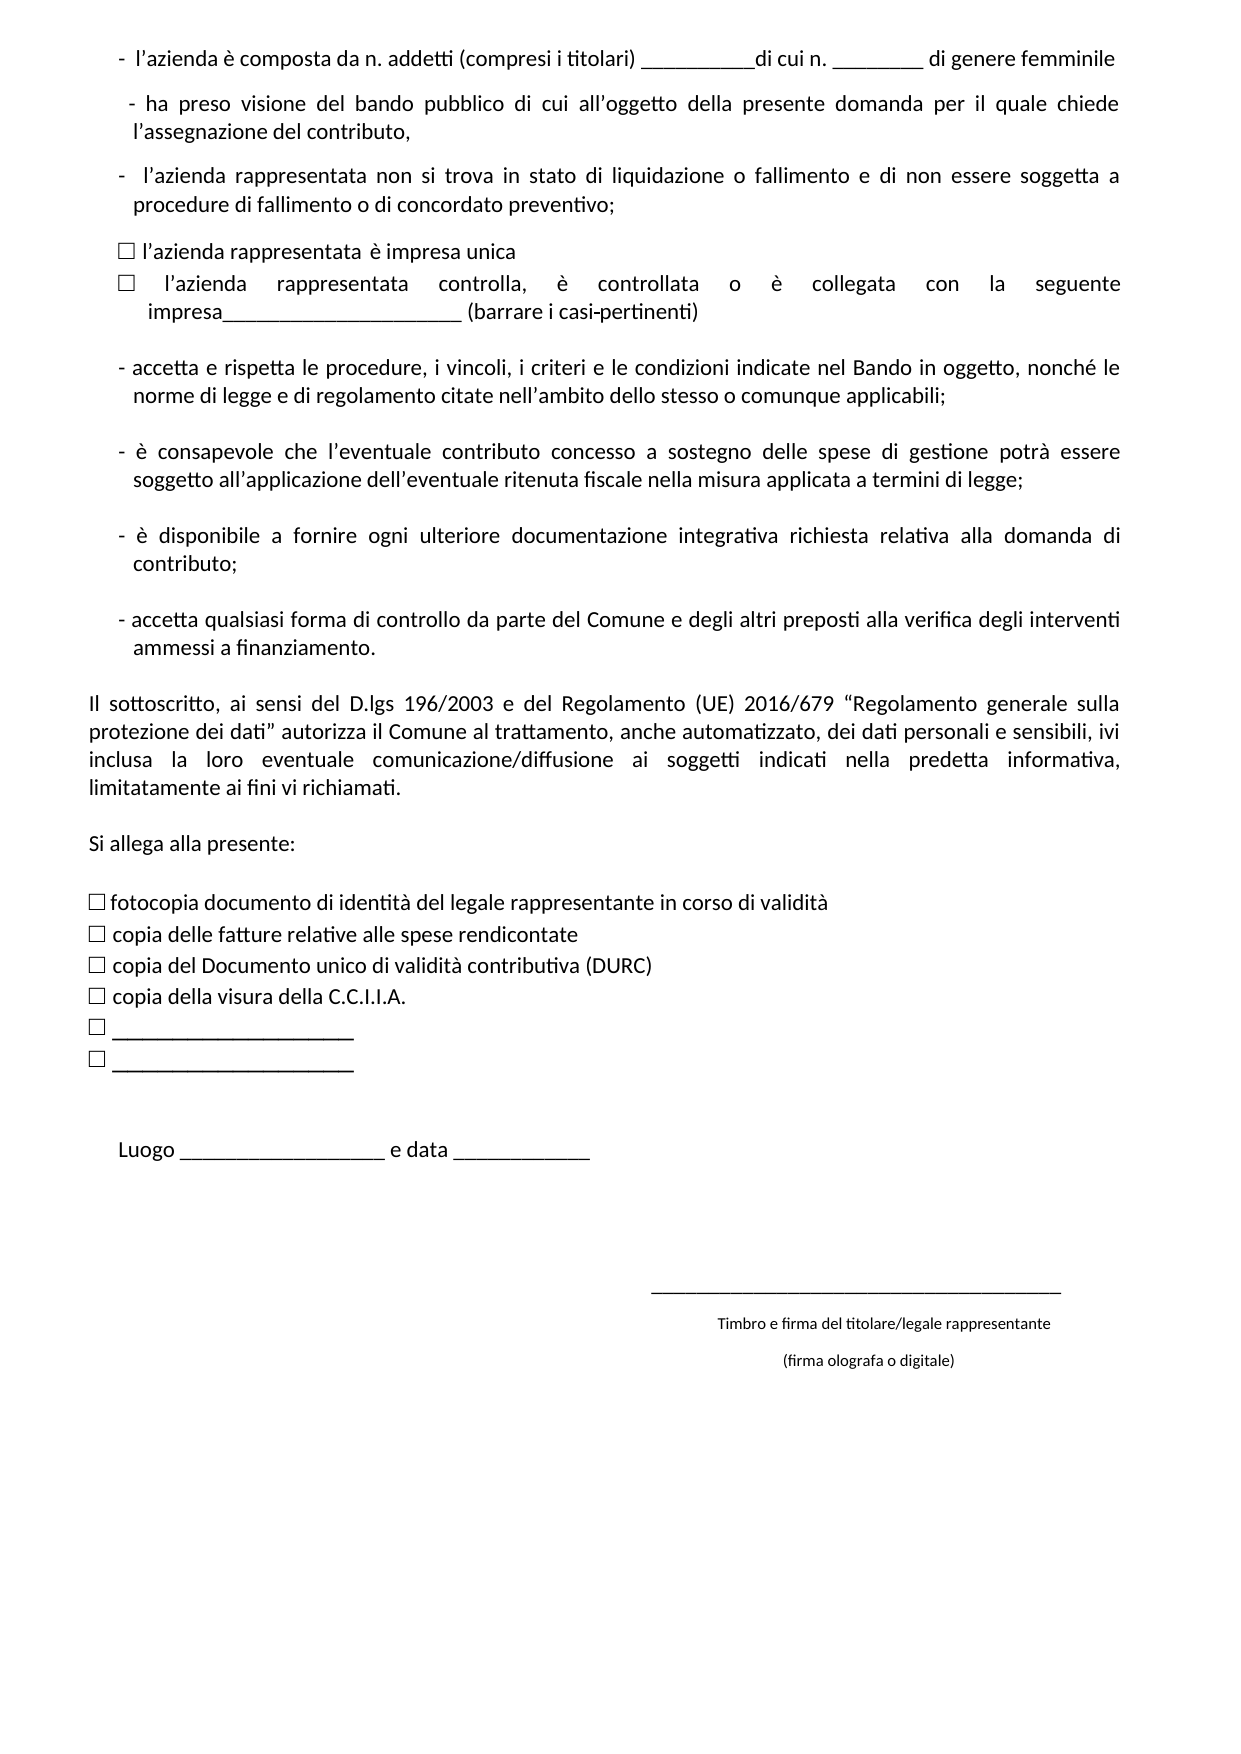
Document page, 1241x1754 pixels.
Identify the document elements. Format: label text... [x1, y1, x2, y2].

text Luogo __________________ e data ____________ [118, 1135, 1122, 1163]
text □ fotocopia documento di identità del legale rappresentante in corso di validità [88, 885, 1122, 917]
text - accetta e rispetta le procedure, i vincoli, i criteri e le condizioni indicate nel Bando in oggetto, nonché le norme di legge e di regolamento citate nell’ambito dello stesso o comunque applicabili; [118, 353, 1122, 409]
text - l’azienda è composta da n. addetti (compresi i titolari) __________di cui n. ________ di genere femminile [118, 44, 1122, 72]
text □ ________________ [88, 1010, 1122, 1042]
text - è consapevole che l’eventuale contributo concesso a sostegno delle spese di gestione potrà essere soggetto all’applicazione dell’eventuale ritenuta fiscale nella misura applicata a termini di legge; [118, 437, 1122, 493]
text ____________________________________ [118, 1269, 1122, 1297]
text Il sottoscritto, ai sensi del D.lgs 196/2003 e del Regolamento (UE) 2016/679 “Regolamento generale sulla protezione dei dati” autorizza il Comune al trattamento, anche automatizzato, dei dati personali e sensibili, ivi inclusa la loro eventuale comunicazione/diffusione ai soggetti indicati nella predetta informativa, limitatamente ai fini vi richiamati. [88, 689, 1122, 801]
text - ha preso visione del bando pubblico di cui all’oggetto della presente domanda per il quale chiede l’assegnazione del contributo, [118, 89, 1122, 145]
text □ copia del Documento unico di validità contributiva (DURC) [88, 948, 1122, 979]
text - l’azienda rappresentata non si trova in stato di liquidazione o fallimento e di non essere soggetta a procedure di fallimento o di concordato preventivo; [118, 162, 1122, 218]
text □ l’azienda rappresentata è impresa unica [118, 234, 1122, 266]
text Si allega alla presente: [88, 829, 1122, 857]
text (firma olografa o digitale) [783, 1351, 1122, 1371]
text □ l’azienda rappresentata controlla, è controllata o è collegata con la seguente impresa_____________________ (barrare i casi pertinenti) [118, 266, 1122, 325]
text □ ________________ [88, 1042, 1122, 1073]
text - accetta qualsiasi forma di controllo da parte del Comune e degli altri preposti alla verifica degli interventi ammessi a finanziamento. [118, 605, 1122, 661]
text - è disponibile a fornire ogni ulteriore documentazione integrativa richiesta relativa alla domanda di contributo; [118, 521, 1122, 577]
text □ copia della visura della C.C.I.I.A. [88, 979, 1122, 1010]
text Timbro e firma del titolare/legale rappresentante [634, 1314, 1122, 1334]
text □ copia delle fatture relative alle spese rendicontate [88, 917, 1122, 948]
